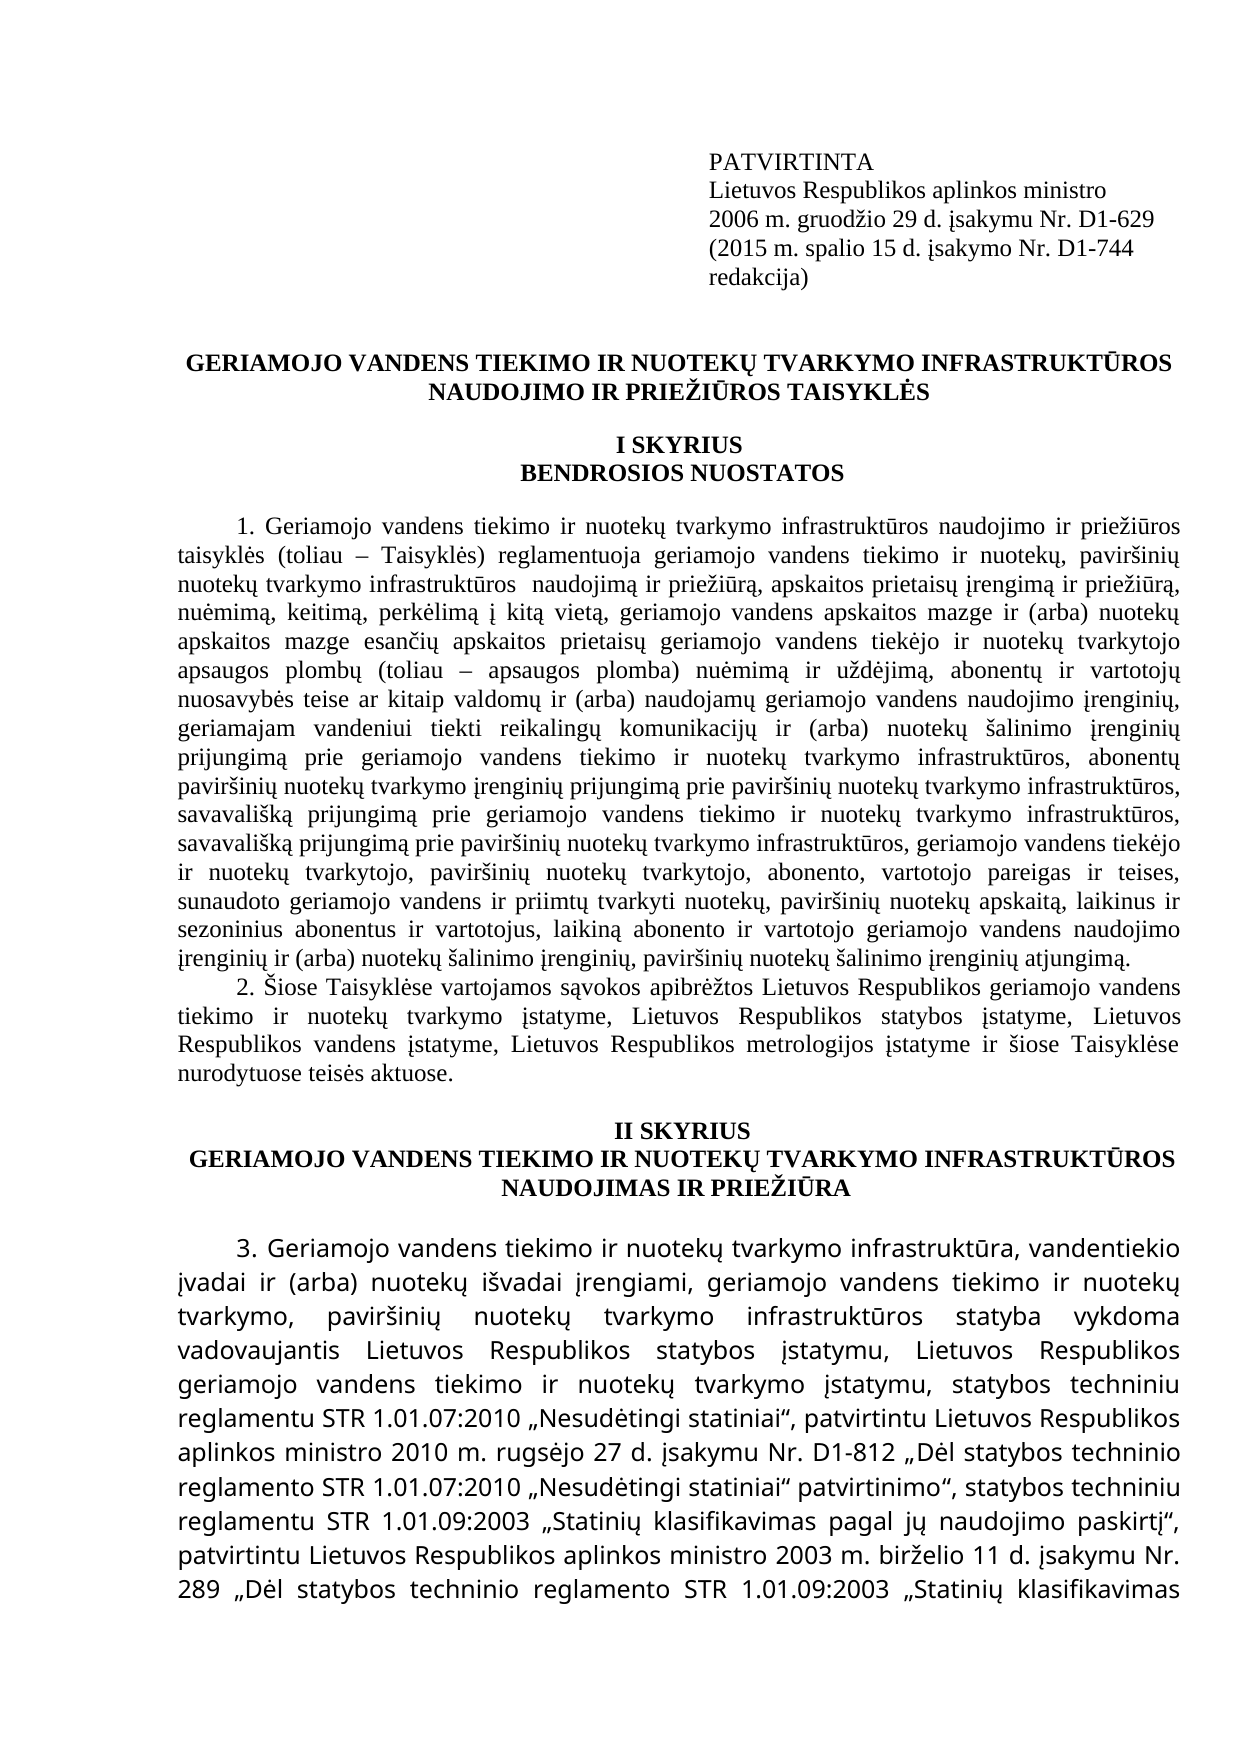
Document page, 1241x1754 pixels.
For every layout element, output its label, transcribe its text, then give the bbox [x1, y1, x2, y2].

text (2015 m. spalio 15 d. įsakymo Nr. D1-744 redakcija) [709, 233, 1181, 291]
text GERIAMOJO VANDENS TIEKIMO IR NUOTEKŲ TVARKYMO INFRASTRUKTŪROS NAUDOJIMAS IR PRIEŽIŪRA [177, 1144, 1181, 1202]
text 2006 m. gruodžio 29 d. įsakymu Nr. D1-629 [709, 204, 1181, 233]
text GERIAMOJO VANDENS TIEKIMO IR NUOTEKŲ TVARKYMO INFRASTRUKTŪROS NAUDOJIMO IR PRIEŽIŪROS TAISYKLĖS [177, 348, 1181, 406]
text PATVIRTINTA [709, 147, 1181, 176]
text 2. Šiose Taisyklėse vartojamos sąvokos apibrėžtos Lietuvos Respublikos geriamojo vandens tiekimo ir nuotekų tvarkymo įstatyme, Lietuvos Respublikos statybos įstatyme, Lietuvos Respublikos vandens įstatyme, Lietuvos Respublikos metrologijos įstatyme ir šiose Taisyklėse nurodytuose teisės aktuose. [177, 972, 1181, 1087]
text II SKYRIUS [177, 1116, 1181, 1144]
text 1. Geriamojo vandens tiekimo ir nuotekų tvarkymo infrastruktūros naudojimo ir priežiūros taisyklės (toliau – Taisyklės) reglamentuoja geriamojo vandens tiekimo ir nuotekų, paviršinių nuotekų tvarkymo infrastruktūros naudojimą ir priežiūrą, apskaitos prietaisų įrengimą ir priežiūrą, nuėmimą, keitimą, perkėlimą į kitą vietą, geriamojo vandens apskaitos mazge ir (arba) nuotekų apskaitos mazge esančių apskaitos prietaisų geriamojo vandens tiekėjo ir nuotekų tvarkytojo apsaugos plombų (toliau – apsaugos plomba) nuėmimą ir uždėjimą, abonentų ir vartotojų nuosavybės teise ar kitaip valdomų ir (arba) naudojamų geriamojo vandens naudojimo įrenginių, geriamajam vandeniui tiekti reikalingų komunikacijų ir (arba) nuotekų šalinimo įrenginių prijungimą prie geriamojo vandens tiekimo ir nuotekų tvarkymo infrastruktūros, abonentų paviršinių nuotekų tvarkymo įrenginių prijungimą prie paviršinių nuotekų tvarkymo infrastruktūros, savavališką prijungimą prie geriamojo vandens tiekimo ir nuotekų tvarkymo infrastruktūros, savavališką prijungimą prie paviršinių nuotekų tvarkymo infrastruktūros, geriamojo vandens tiekėjo ir nuotekų tvarkytojo, paviršinių nuotekų tvarkytojo, abonento, vartotojo pareigas ir teises, sunaudoto geriamojo vandens ir priimtų tvarkyti nuotekų, paviršinių nuotekų apskaitą, laikinus ir sezoninius abonentus ir vartotojus, laikiną abonento ir vartotojo geriamojo vandens naudojimo įrenginių ir (arba) nuotekų šalinimo įrenginių, paviršinių nuotekų šalinimo įrenginių atjungimą. [177, 511, 1181, 972]
text I skyrius [177, 430, 1181, 458]
text 3. Geriamojo vandens tiekimo ir nuotekų tvarkymo infrastruktūra, vandentiekio įvadai ir (arba) nuotekų išvadai įrengiami, geriamojo vandens tiekimo ir nuotekų tvarkymo, paviršinių nuotekų tvarkymo infrastruktūros statyba vykdoma vadovaujantis Lietuvos Respublikos statybos įstatymu, Lietuvos Respublikos geriamojo vandens tiekimo ir nuotekų tvarkymo įstatymu, statybos techniniu reglamentu STR 1.01.07:2010 „Nesudėtingi statiniai“, patvirtintu Lietuvos Respublikos aplinkos ministro 2010 m. rugsėjo 27 d. įsakymu Nr. D1-812 „Dėl statybos techninio reglamento STR 1.01.07:2010 „Nesudėtingi statiniai“ patvirtinimo“, statybos techniniu reglamentu STR 1.01.09:2003 „Statinių klasifikavimas pagal jų naudojimo paskirtį“, patvirtintu Lietuvos Respublikos aplinkos ministro 2003 m. birželio 11 d. įsakymu Nr. 289 „Dėl statybos techninio reglamento STR 1.01.09:2003 „Statinių klasifikavimas [177, 1231, 1181, 1605]
text Lietuvos Respublikos aplinkos ministro [709, 176, 1181, 204]
text BENDROSIOS NUOSTATOS [177, 458, 1181, 487]
